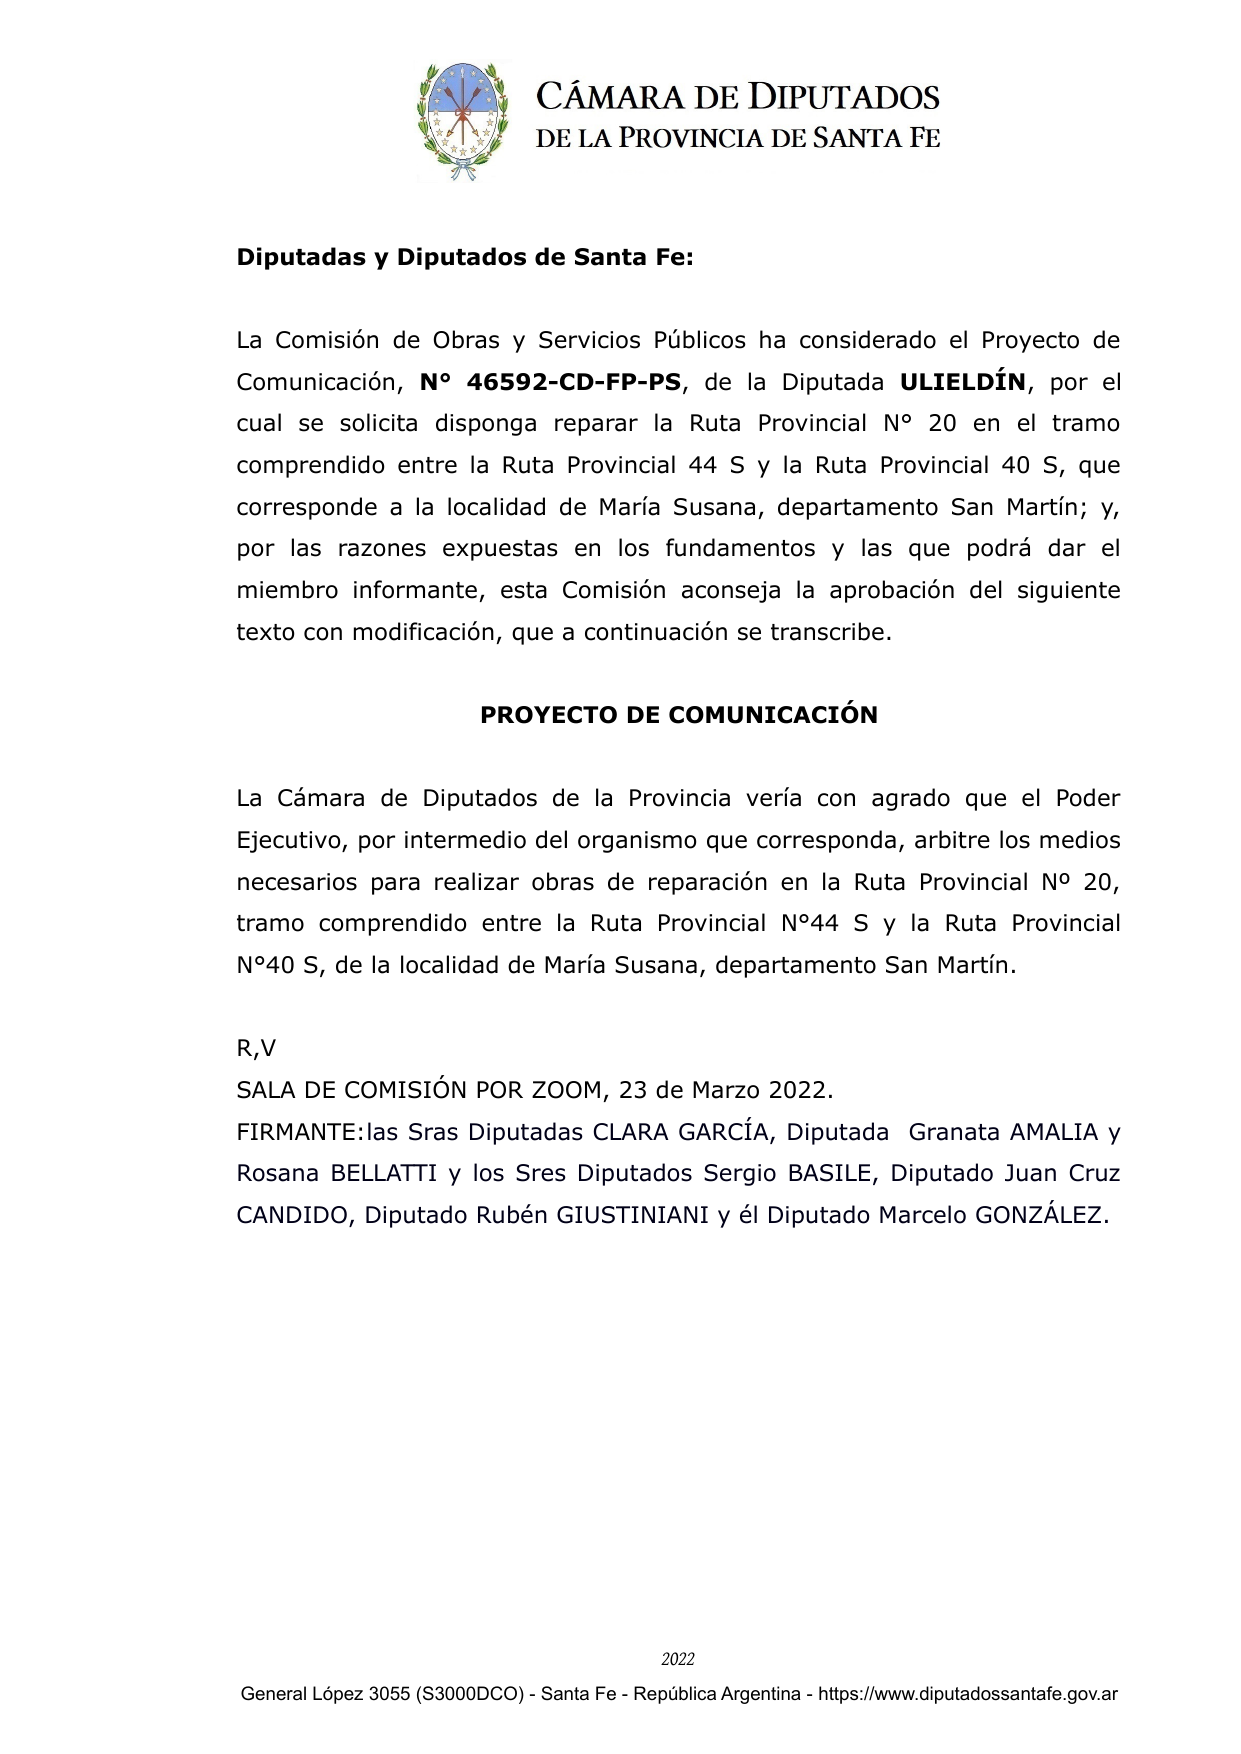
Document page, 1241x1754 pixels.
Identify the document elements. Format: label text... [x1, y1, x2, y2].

text R,V [236, 1034, 1122, 1062]
text La Cámara de Diputados de la Provincia vería con agrado que el Poder Ejecutivo, por intermedio del organismo que corresponda, arbitre los medios necesarios para realizar obras de reparación en la Ruta Provincial Nº 20, tramo comprendido entre la Ruta Provincial N°44 S y la Ruta Provincial N°40 S, de la localidad de María Susana, departamento San Martín. [236, 784, 1122, 978]
text SALA DE COMISIÓN POR ZOOM, 23 de Marzo 2022. [236, 1076, 1122, 1103]
text PROYECTO DE COMUNICACIÓN [236, 701, 1122, 728]
picture [413, 59, 945, 183]
text Diputadas y Diputados de Santa Fe: [236, 242, 1122, 270]
text FIRMANTE:las Sras Diputadas CLARA GARCÍA, Diputada Granata AMALIA y Rosana BELLATTI y los Sres Diputados Sergio BASILE, Diputado Juan Cruz CANDIDO, Diputado Rubén GIUSTINIANI y él Diputado Marcelo GONZÁLEZ. [236, 1117, 1122, 1228]
text La Comisión de Obras y Servicios Públicos ha considerado el Proyecto de Comunicación, N° 46592-CD-FP-PS, de la Diputada ULIELDÍN, por el cual se solicita disponga reparar la Ruta Provincial N° 20 en el tramo comprendido entre la Ruta Provincial 44 S y la Ruta Provincial 40 S, que corresponde a la localidad de María Susana, departamento San Martín; y, por las razones expuestas en los fundamentos y las que podrá dar el miembro informante, esta Comisión aconseja la aprobación del siguiente texto con modificación, que a continuación se transcribe. [236, 326, 1122, 645]
